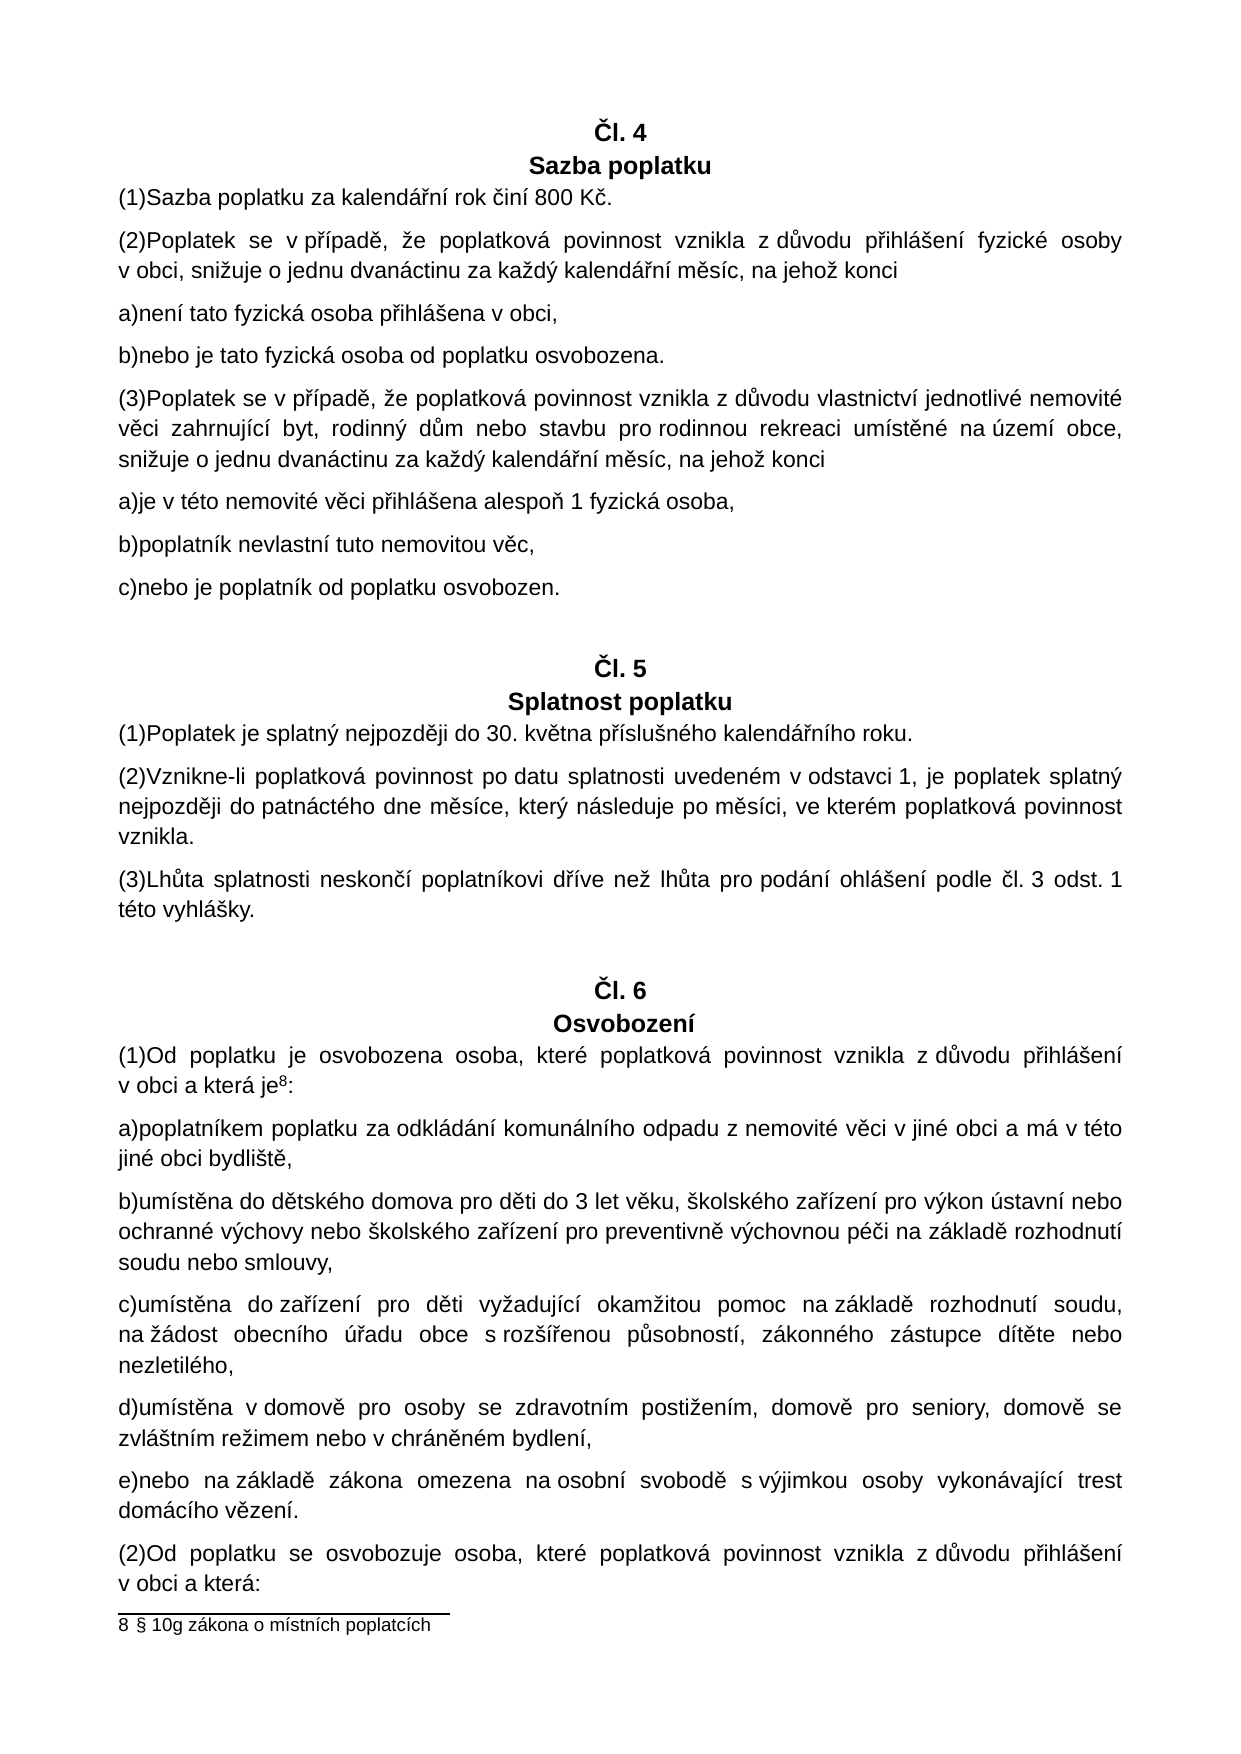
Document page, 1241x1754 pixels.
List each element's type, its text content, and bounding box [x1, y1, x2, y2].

list Poplatek je splatný nejpozději do 30. května příslušného kalendářního roku. [118, 720, 1122, 746]
list poplatníkem poplatku za odkládání komunálního odpadu z nemovité věci v jiné obci a má v této jiné obci bydliště, [118, 1115, 1122, 1172]
list je v této nemovité věci přihlášena alespoň 1 fyzická osoba, [118, 488, 1122, 515]
list nebo je poplatník od poplatku osvobozen. [118, 574, 1122, 600]
list Od poplatku se osvobozuje osoba, které poplatková povinnost vznikla z důvodu přihlášení v obci a která: [118, 1540, 1122, 1597]
list Od poplatku je osvobozena osoba, které poplatková povinnost vznikla z důvodu přihlášení v obci a která je: [118, 1042, 1122, 1099]
list není tato fyzická osoba přihlášena v obci, [118, 300, 1122, 326]
subtitle Čl. 4 Sazba poplatku [118, 118, 1122, 180]
list Poplatek se v případě, že poplatková povinnost vznikla z důvodu přihlášení fyzické osoby v obci, snižuje o jednu dvanáctinu za každý kalendářní měsíc, na jehož konci [118, 227, 1122, 283]
list umístěna do dětského domova pro děti do 3 let věku, školského zařízení pro výkon ústavní nebo ochranné výchovy nebo školského zařízení pro preventivně výchovnou péči na základě rozhodnutí soudu nebo smlouvy, [118, 1188, 1122, 1275]
subtitle Čl. 5 Splatnost poplatku [118, 654, 1122, 716]
list poplatník nevlastní tuto nemovitou věc, [118, 531, 1122, 557]
list Vznikne-li poplatková povinnost po datu splatnosti uvedeném v odstavci 1, je poplatek splatný nejpozději do patnáctého dne měsíce, který následuje po měsíci, ve kterém poplatková povinnost vznikla. [118, 763, 1122, 849]
list Poplatek se v případě, že poplatková povinnost vznikla z důvodu vlastnictví jednotlivé nemovité věci zahrnující byt, rodinný dům nebo stavbu pro rodinnou rekreaci umístěné na území obce, snižuje o jednu dvanáctinu za každý kalendářní měsíc, na jehož konci [118, 385, 1122, 472]
list nebo na základě zákona omezena na osobní svobodě s výjimkou osoby vykonávající trest domácího vězení. [118, 1467, 1122, 1524]
list umístěna do zařízení pro děti vyžadující okamžitou pomoc na základě rozhodnutí soudu, na žádost obecního úřadu obce s rozšířenou působností, zákonného zástupce dítěte nebo nezletilého, [118, 1291, 1122, 1378]
list nebo je tato fyzická osoba od poplatku osvobozena. [118, 342, 1122, 369]
list Lhůta splatnosti neskončí poplatníkovi dříve než lhůta pro podání ohlášení podle čl. 3 odst. 1 této vyhlášky. [118, 866, 1122, 922]
list umístěna v domově pro osoby se zdravotním postižením, domově pro seniory, domově se zvláštním režimem nebo v chráněném bydlení, [118, 1394, 1122, 1451]
list Sazba poplatku za kalendářní rok činí 800 Kč. [118, 184, 1122, 211]
subtitle Čl. 6 Osvobození [118, 976, 1122, 1038]
list § 10g zákona o místních poplatcích [118, 1614, 1122, 1635]
